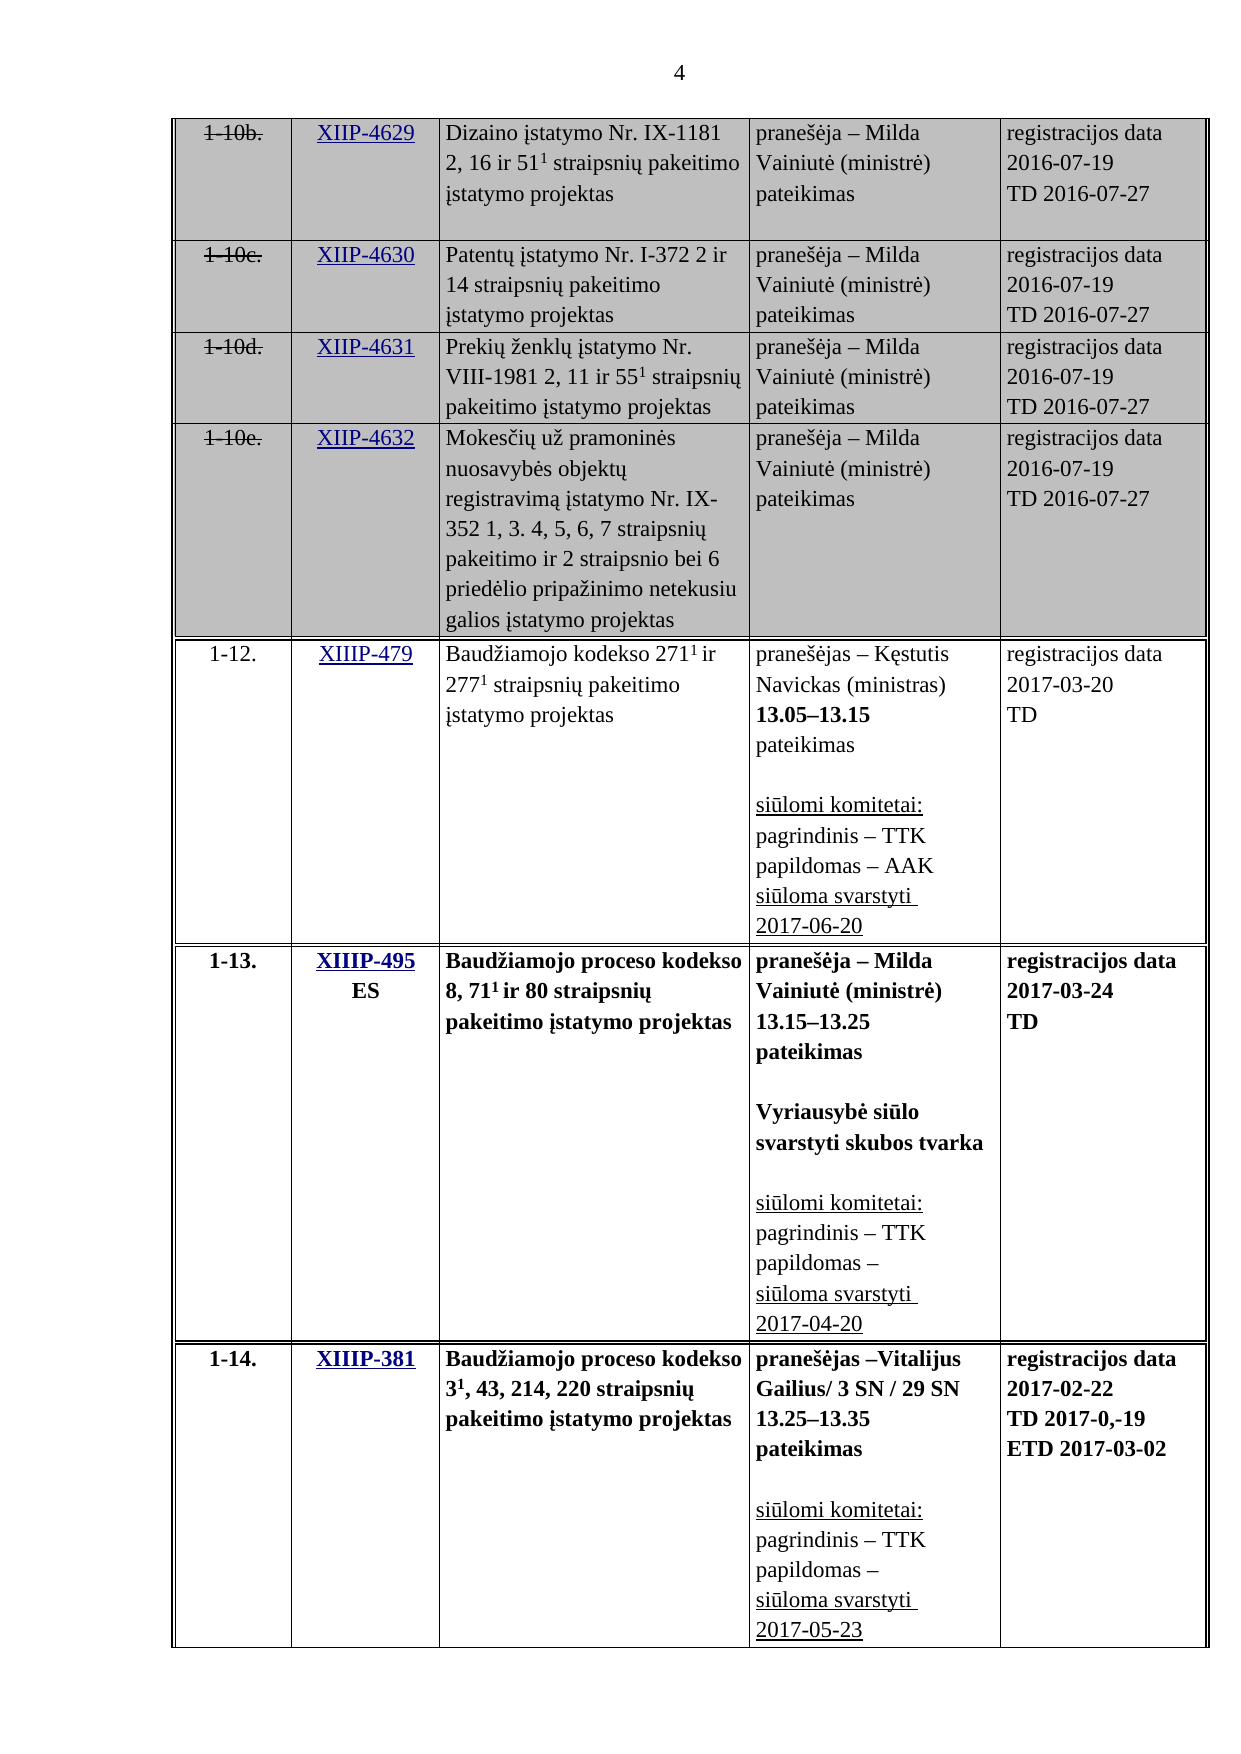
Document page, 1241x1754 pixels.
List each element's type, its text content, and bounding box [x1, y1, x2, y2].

table_cell pranešėja – Milda Vainiutė (ministrė) pateikimas [750, 424, 1000, 636]
table_cell XIIP-4632 [292, 424, 439, 636]
table_cell XIIP-4630 [292, 241, 439, 332]
table_cell Patentų įstatymo Nr. I-372 2 ir 14 straipsnių pakeitimo įstatymo projektas [440, 241, 749, 332]
table_cell pranešėja – Milda Vainiutė (ministrė) 13.15–13.25 pateikimas Vyriausybė siūlo svarstyti skubos tvarka siūlomi komitetai: pagrindinis – TTK papildomas – siūloma svarstyti 2017-04-20 [750, 947, 1000, 1340]
table_cell registracijos data 2017-03-20 TD [1001, 641, 1205, 943]
table_cell Baudžiamojo kodekso 2711 ir 2771 straipsnių pakeitimo įstatymo projektas [440, 641, 749, 943]
table_cell registracijos data 2016-07-19 TD 2016-07-27 [1001, 119, 1205, 240]
table_cell pranešėjas – Kęstutis Navickas (ministras) 13.05–13.15 pateikimas siūlomi komitetai: pagrindinis – TTK papildomas – AAK siūloma svarstyti 2017-06-20 [750, 641, 1000, 943]
table_cell registracijos data 2016-07-19 TD 2016-07-27 [1001, 241, 1205, 332]
table_cell pranešėja – Milda Vainiutė (ministrė) pateikimas [750, 333, 1000, 423]
table_cell XIIIP-495 ES [292, 947, 439, 1340]
table_cell 1-13. [176, 947, 291, 1340]
table_cell registracijos data 2017-03-24 TD [1001, 947, 1205, 1340]
table_cell Dizaino įstatymo Nr. IX-1181 2, 16 ir 511 straipsnių pakeitimo įstatymo projektas [440, 119, 749, 240]
table_cell 1-10b. [176, 119, 291, 240]
table_cell Baudžiamojo proceso kodekso 8, 711 ir 80 straipsnių pakeitimo įstatymo projektas [440, 947, 749, 1340]
table_cell 1-10e. [176, 424, 291, 636]
table_cell XIIIP-479 [292, 641, 439, 943]
table_cell pranešėja – Milda Vainiutė (ministrė) pateikimas [750, 119, 1000, 240]
table_cell XIIP-4631 [292, 333, 439, 423]
table_cell 1-12. [176, 641, 291, 943]
table_cell XIIIP-381 [292, 1345, 439, 1647]
table_cell Baudžiamojo proceso kodekso 31, 43, 214, 220 straipsnių pakeitimo įstatymo projektas [440, 1345, 749, 1647]
table_cell 1-14. [176, 1345, 291, 1647]
table_cell Prekių ženklų įstatymo Nr. VIII-1981 2, 11 ir 551 straipsnių pakeitimo įstatymo projektas [440, 333, 749, 423]
table_cell registracijos data 2016-07-19 TD 2016-07-27 [1001, 424, 1205, 636]
table_cell 1-10d. [176, 333, 291, 423]
table_cell pranešėja – Milda Vainiutė (ministrė) pateikimas [750, 241, 1000, 332]
table_cell XIIP-4629 [292, 119, 439, 240]
table_cell 1-10c. [176, 241, 291, 332]
table_cell pranešėjas –Vitalijus Gailius/ 3 SN / 29 SN 13.25–13.35 pateikimas siūlomi komitetai: pagrindinis – TTK papildomas – siūloma svarstyti 2017-05-23 [750, 1345, 1000, 1647]
table_cell registracijos data 2016-07-19 TD 2016-07-27 [1001, 333, 1205, 423]
table_cell registracijos data 2017-02-22 TD 2017-0,-19 ETD 2017-03-02 [1001, 1345, 1205, 1647]
table_cell Mokesčių už pramoninės nuosavybės objektų registravimą įstatymo Nr. IX-352 1, 3. 4, 5, 6, 7 straipsnių pakeitimo ir 2 straipsnio bei 6 priedėlio pripažinimo netekusiu galios įstatymo projektas [440, 424, 749, 636]
